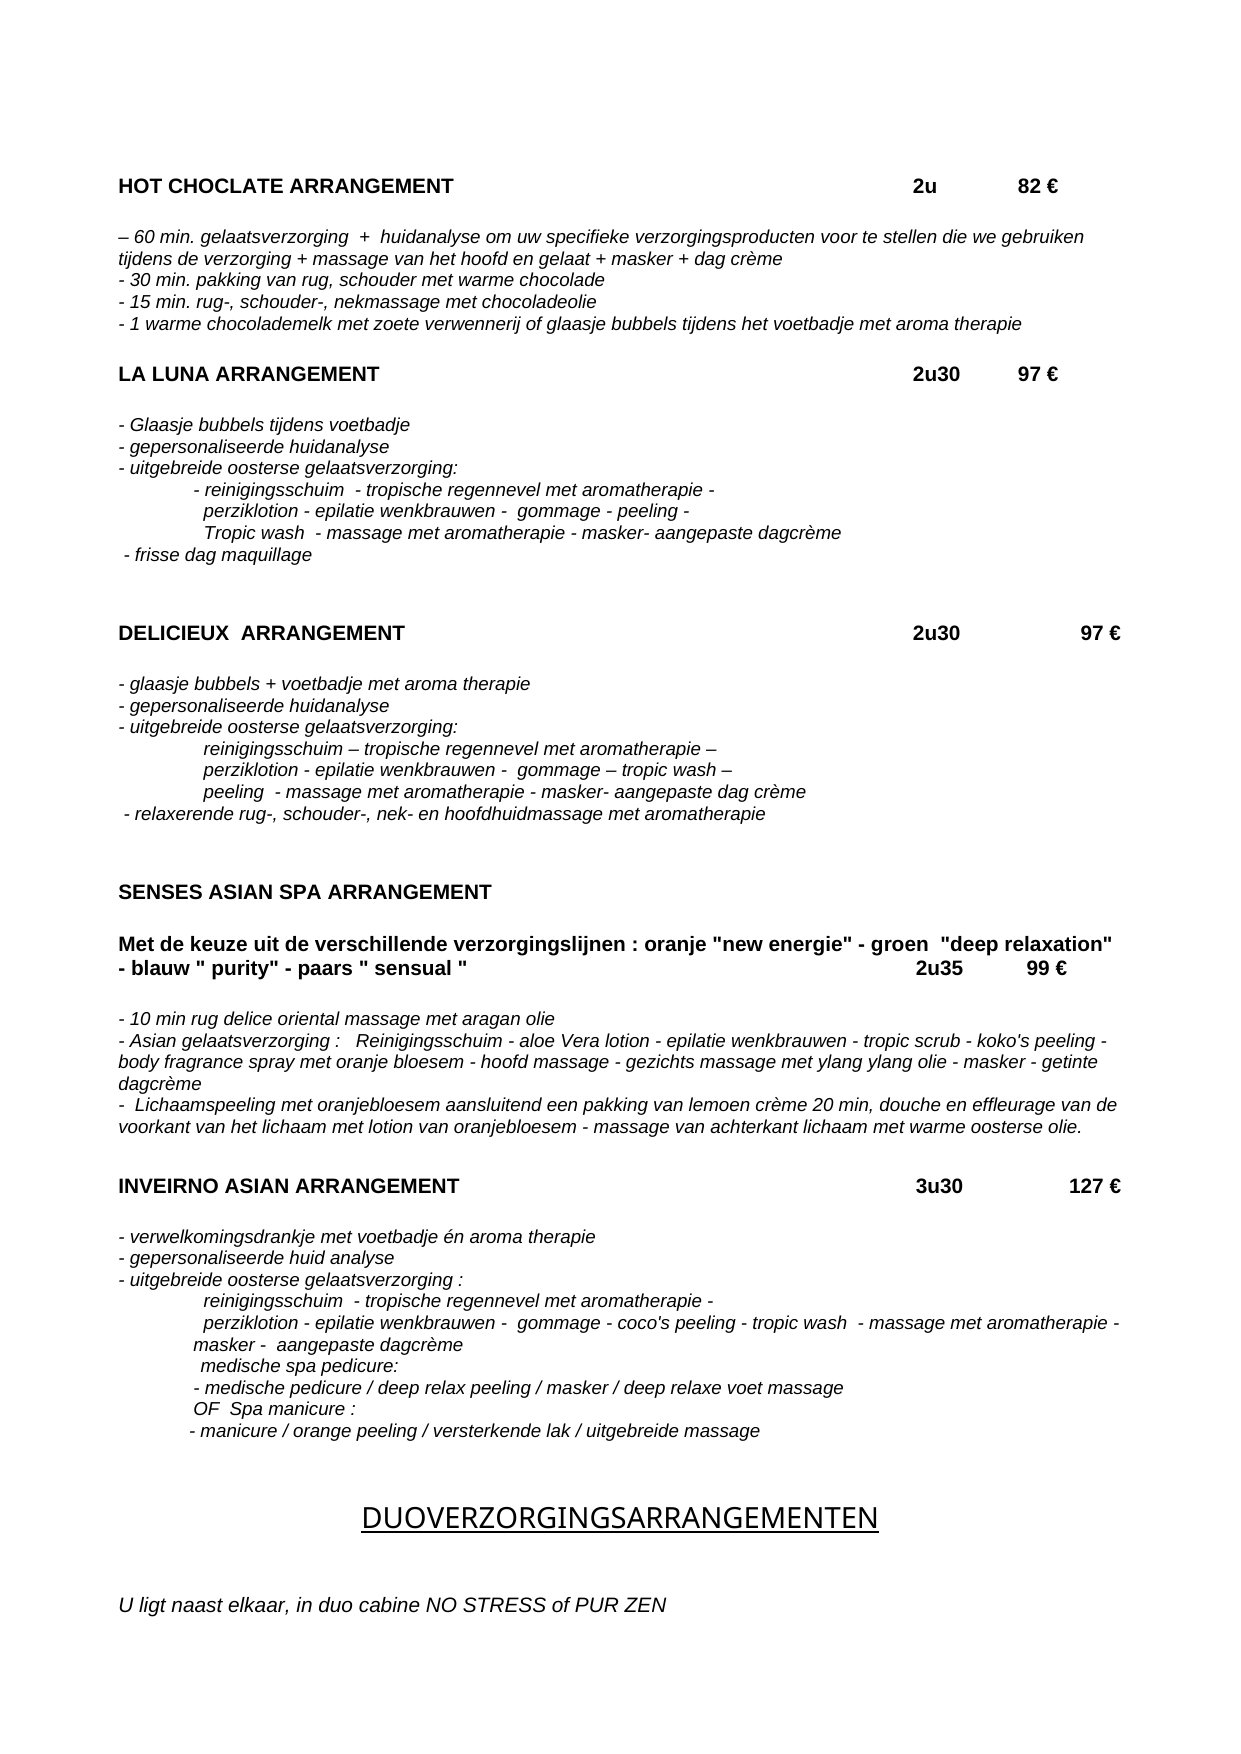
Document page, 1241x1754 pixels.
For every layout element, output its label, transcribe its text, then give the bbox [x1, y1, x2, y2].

text - glaasje bubbels + voetbadje met aroma therapie [118, 673, 1122, 694]
text perziklotion - epilatie wenkbrauwen - gommage – tropic wash – [193, 759, 1122, 781]
text DUOVERZORGINGSARRANGEMENTEN [118, 1497, 1122, 1537]
text perziklotion - epilatie wenkbrauwen - gommage - peeling - [193, 500, 1122, 522]
text medische spa pedicure: [118, 1355, 1122, 1376]
text OF Spa manicure : [118, 1398, 1122, 1419]
text - uitgebreide oosterse gelaatsverzorging: [118, 716, 1122, 738]
text - relaxerende rug-, schouder-, nek- en hoofdhuidmassage met aromatherapie [118, 802, 1122, 824]
text LA LUNA ARRANGEMENT 2u30 97 € [118, 362, 1122, 386]
text - medische pedicure / deep relax peeling / masker / deep relaxe voet massage [118, 1376, 1122, 1398]
text - Asian gelaatsverzorging : Reinigingsschuim - aloe Vera lotion - epilatie wenkbrauwen - tropic scrub - koko's peeling - body fragrance spray met oranje bloesem - hoofd massage - gezichts massage met ylang ylang olie - masker - getinte dagcrème [118, 1029, 1122, 1094]
text - gepersonaliseerde huid analyse [118, 1247, 1122, 1269]
text Met de keuze uit de verschillende verzorgingslijnen : oranje "new energie" - groen "deep relaxation" - blauw " purity" - paars " sensual " 2u35 99 € [118, 932, 1122, 980]
text - 1 warme chocolademelk met zoete verwennerij of glaasje bubbels tijdens het voetbadje met aroma therapie [118, 312, 1122, 334]
text - uitgebreide oosterse gelaatsverzorging : [118, 1269, 1122, 1290]
text - 10 min rug delice oriental massage met aragan olie [118, 1008, 1122, 1029]
text peeling - massage met aromatherapie - masker- aangepaste dag crème [193, 781, 1122, 802]
text - gepersonaliseerde huidanalyse [118, 436, 1122, 457]
text U ligt naast elkaar, in duo cabine NO STRESS of PUR ZEN [118, 1593, 1122, 1617]
text reinigingsschuim – tropische regennevel met aromatherapie – [118, 738, 1122, 759]
text HOT CHOCLATE ARRANGEMENT 2u 82 € [118, 174, 1122, 198]
text - Lichaamspeeling met oranjebloesem aansluitend een pakking van lemoen crème 20 min, douche en effleurage van de voorkant van het lichaam met lotion van oranjebloesem - massage van achterkant lichaam met warme oosterse olie. [118, 1094, 1122, 1137]
text - Glaasje bubbels tijdens voetbadje [118, 414, 1122, 436]
text Tropic wash - massage met aromatherapie - masker- aangepaste dagcrème [193, 522, 1122, 543]
text - uitgebreide oosterse gelaatsverzorging: [118, 457, 1122, 479]
text - 30 min. pakking van rug, schouder met warme chocolade [118, 269, 1122, 291]
text perziklotion - epilatie wenkbrauwen - gommage - coco's peeling - tropic wash - massage met aromatherapie - masker - aangepaste dagcrème [193, 1312, 1122, 1355]
text – 60 min. gelaatsverzorging + huidanalyse om uw specifieke verzorgingsproducten voor te stellen die we gebruiken tijdens de verzorging + massage van het hoofd en gelaat + masker + dag crème [118, 226, 1122, 269]
text - frisse dag maquillage [118, 543, 1122, 565]
text DELICIEUX ARRANGEMENT 2u30 97 € [118, 621, 1122, 645]
text - gepersonaliseerde huidanalyse [118, 694, 1122, 716]
text reinigingsschuim - tropische regennevel met aromatherapie - [118, 1290, 1122, 1312]
text - 15 min. rug-, schouder-, nekmassage met chocoladeolie [118, 291, 1122, 312]
text - reinigingsschuim - tropische regennevel met aromatherapie - [118, 479, 1122, 500]
text INVEIRNO ASIAN ARRANGEMENT 3u30 127 € [118, 1173, 1122, 1197]
text SENSES ASIAN SPA ARRANGEMENT [118, 880, 1122, 904]
text - verwelkomingsdrankje met voetbadje én aroma therapie [118, 1226, 1122, 1247]
text - manicure / orange peeling / versterkende lak / uitgebreide massage [118, 1419, 1122, 1441]
